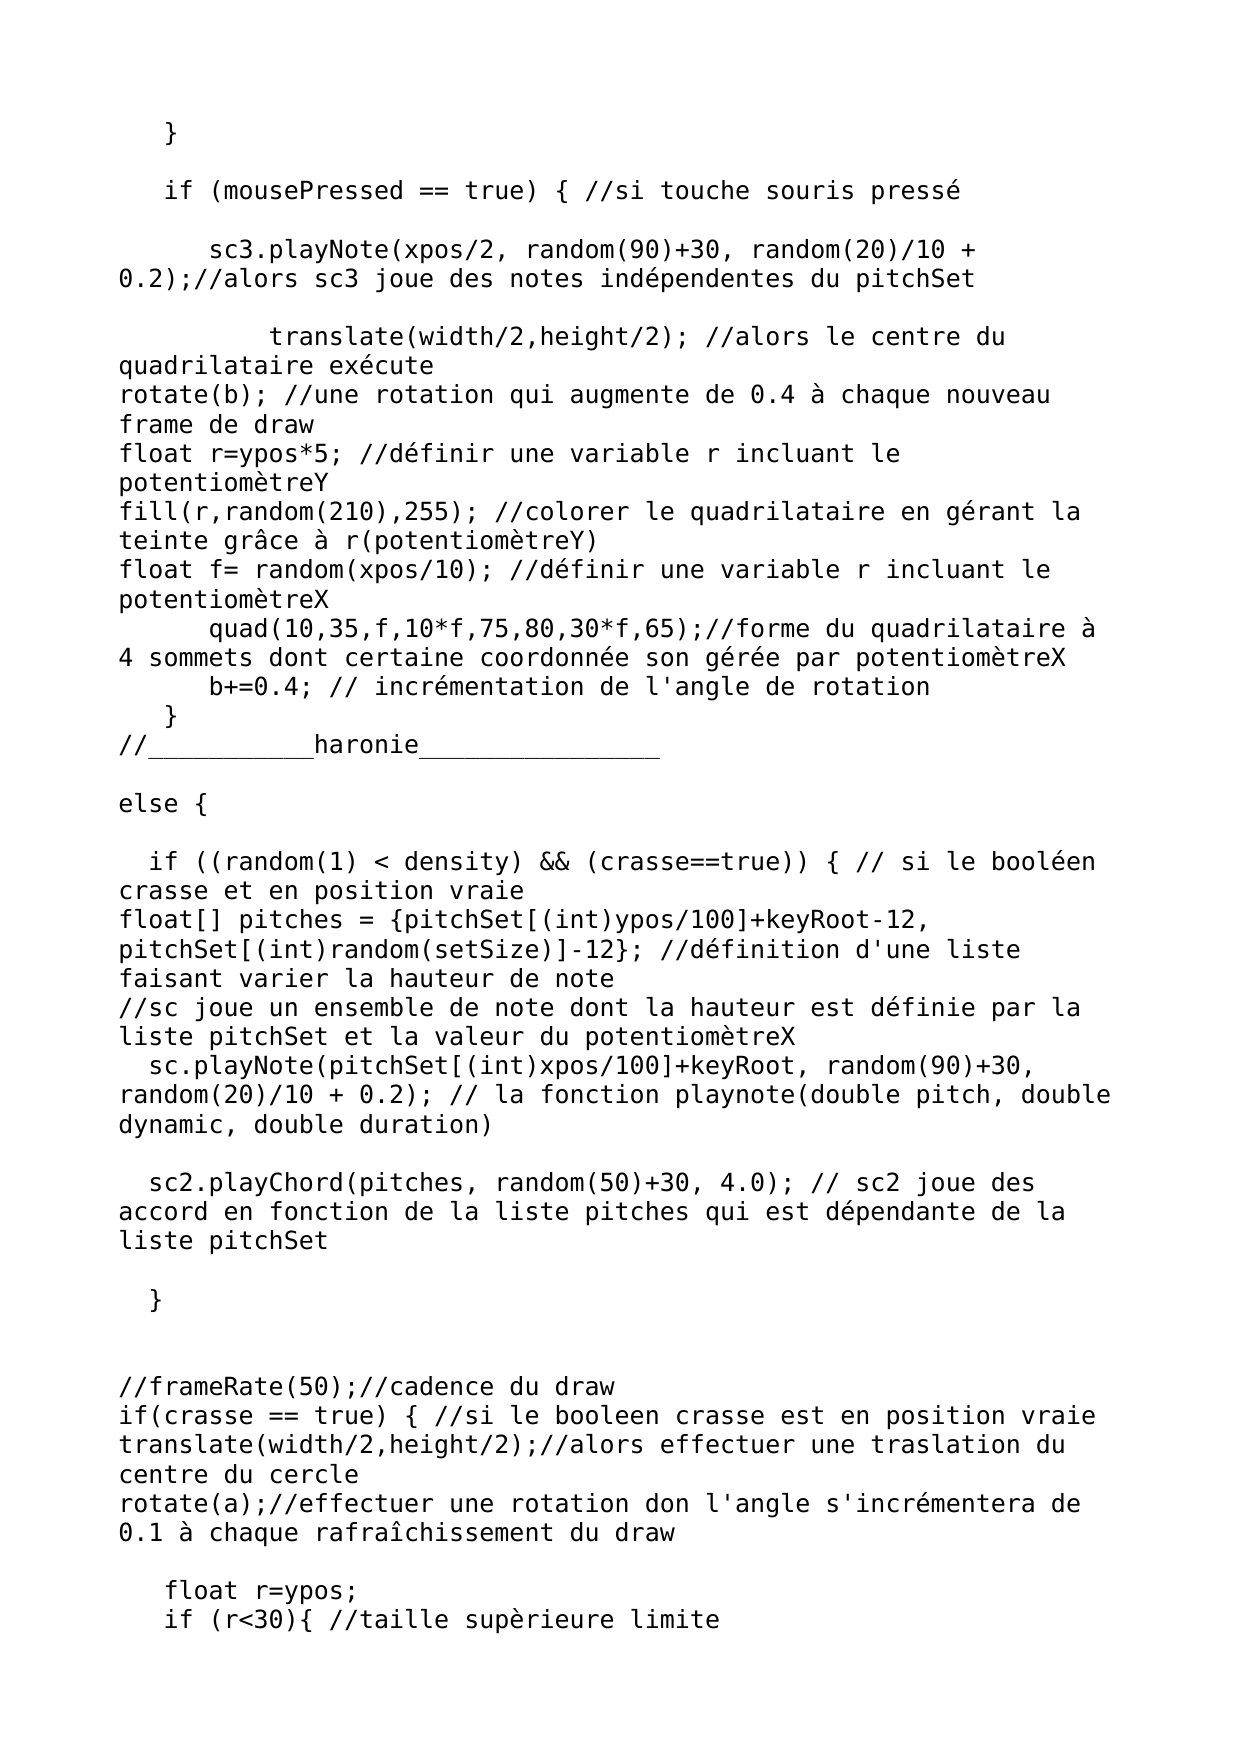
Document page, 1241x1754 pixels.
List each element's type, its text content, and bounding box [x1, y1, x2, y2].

text } if (mousePressed == true) { //si touche souris pressé sc3.playNote(xpos/2, random(90)+30, random(20)/10 + 0.2);//alors sc3 joue des notes indépendentes du pitchSet translate(width/2,height/2); //alors le centre du quadrilataire exécute rotate(b); //une rotation qui augmente de 0.4 à chaque nouveau frame de draw float r=ypos*5; //définir une variable r incluant le potentiomètreY fill(r,random(210),255); //colorer le quadrilataire en gérant la teinte grâce à r(potentiomètreY) float f= random(xpos/10); //définir une variable r incluant le potentiomètreX quad(10,35,f,10*f,75,80,30*f,65);//forme du quadrilataire à 4 sommets dont certaine coordonnée son gérée par potentiomètreX b+=0.4; // incrémentation de l'angle de rotation } //___________haronie________________ else { if ((random(1) < density) && (crasse==true)) { // si le booléen crasse et en position vraie float[] pitches = {pitchSet[(int)ypos/100]+keyRoot-12, pitchSet[(int)random(setSize)]-12}; //définition d'une liste faisant varier la hauteur de note //sc joue un ensemble de note dont la hauteur est définie par la liste pitchSet et la valeur du potentiomètreX sc.playNote(pitchSet[(int)xpos/100]+keyRoot, random(90)+30, random(20)/10 + 0.2); // la fonction playnote(double pitch, double dynamic, double duration) sc2.playChord(pitches, random(50)+30, 4.0); // sc2 joue des accord en fonction de la liste pitches qui est dépendante de la liste pitchSet } //frameRate(50);//cadence du draw if(crasse == true) { //si le booleen crasse est en position vraie translate(width/2,height/2);//alors effectuer une traslation du centre du cercle rotate(a);//effectuer une rotation don l'angle s'incrémentera de 0.1 à chaque rafraîchissement du draw float r=ypos; if (r<30){ //taille supèrieure limite [118, 118, 1122, 1635]
